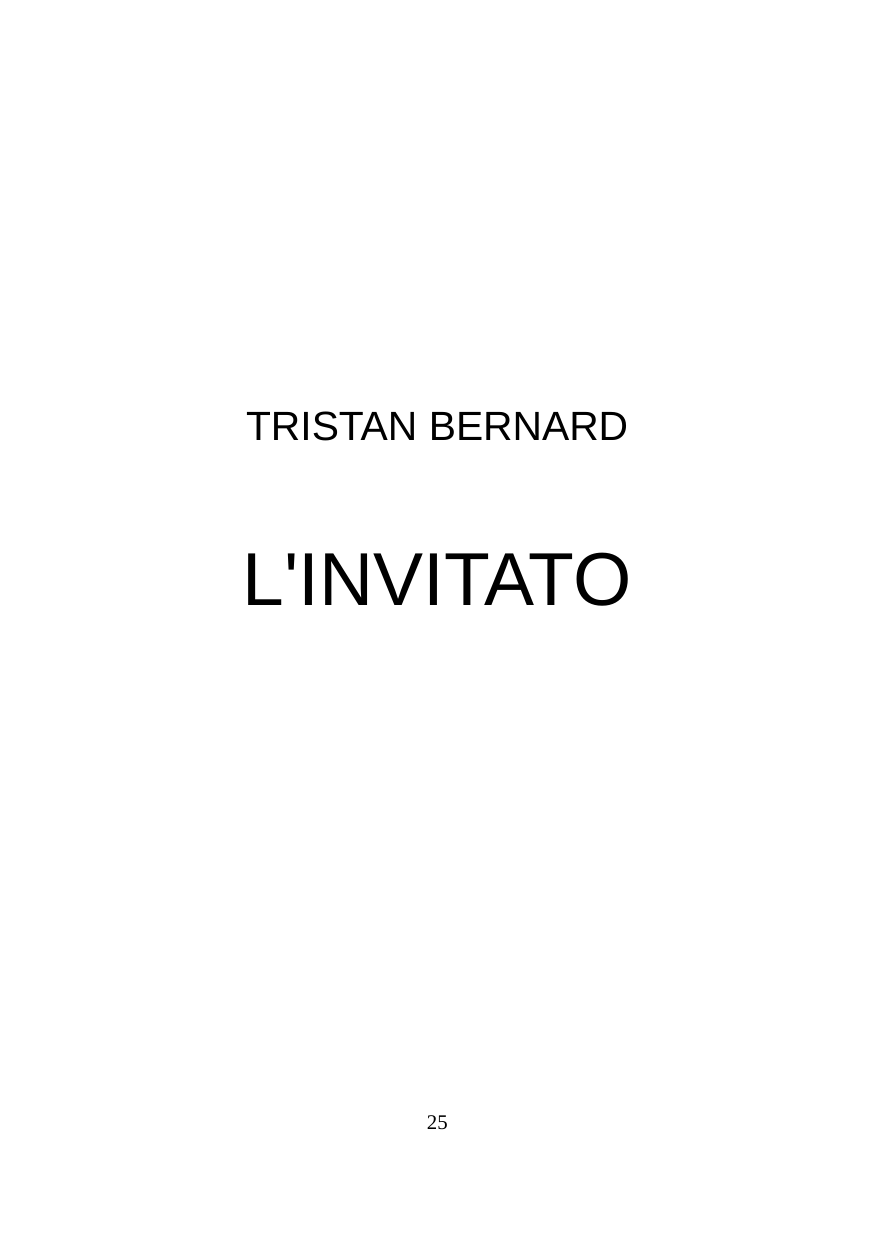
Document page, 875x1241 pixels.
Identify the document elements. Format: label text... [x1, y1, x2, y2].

subtitle TRISTAN BERNARD L'INVITATO [106, 402, 768, 621]
